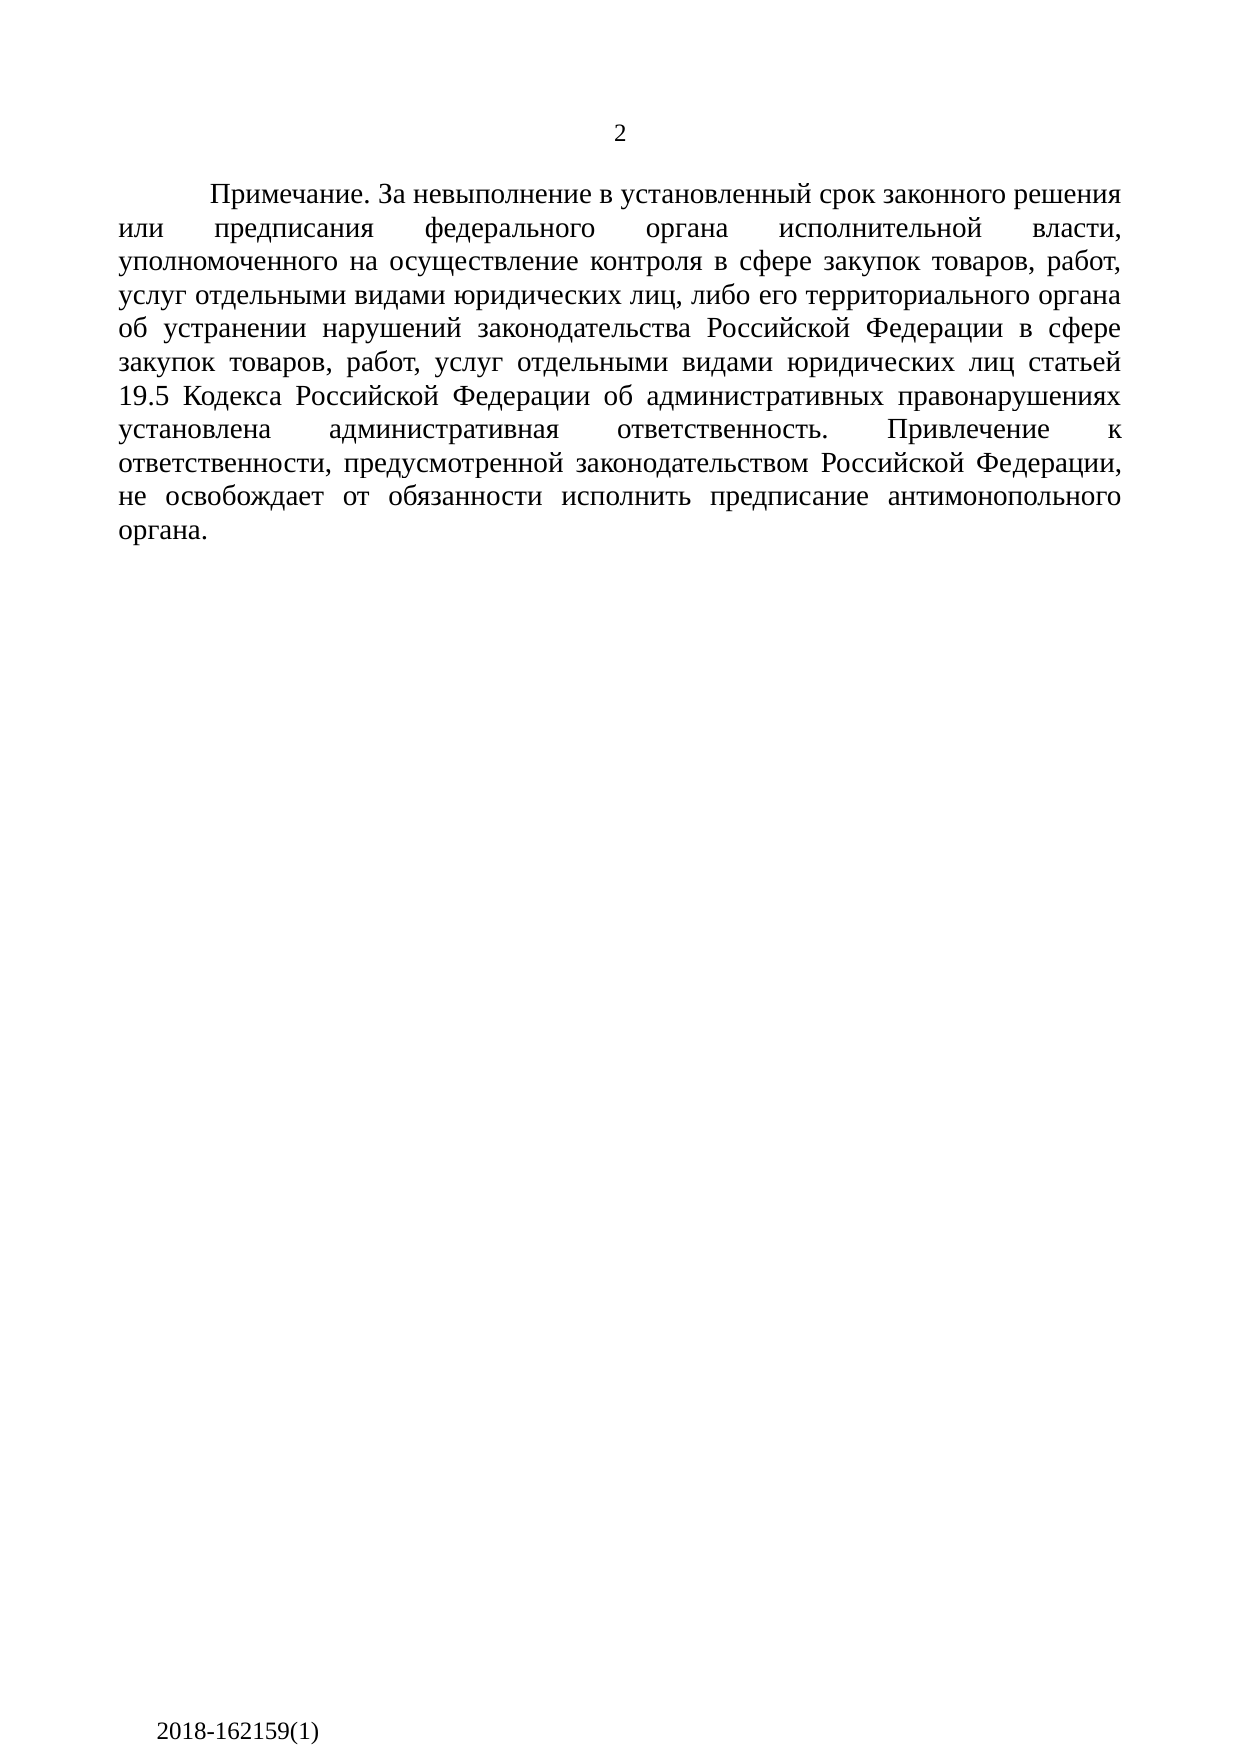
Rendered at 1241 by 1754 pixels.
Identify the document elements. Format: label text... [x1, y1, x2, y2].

text Примечание. За невыполнение в установленный срок законного решения или предписания федерального органа исполнительной власти, уполномоченного на осуществление контроля в сфере закупок товаров, работ, услуг отдельными видами юридических лиц, либо его территориального органа об устранении нарушений законодательства Российской Федерации в сфере закупок товаров, работ, услуг отдельными видами юридических лиц статьей 19.5 Кодекса Российской Федерации об административных правонарушениях установлена административная ответственность. Привлечение к ответственности, предусмотренной законодательством Российской Федерации, не освобождает от обязанности исполнить предписание антимонопольного органа. [118, 176, 1122, 545]
